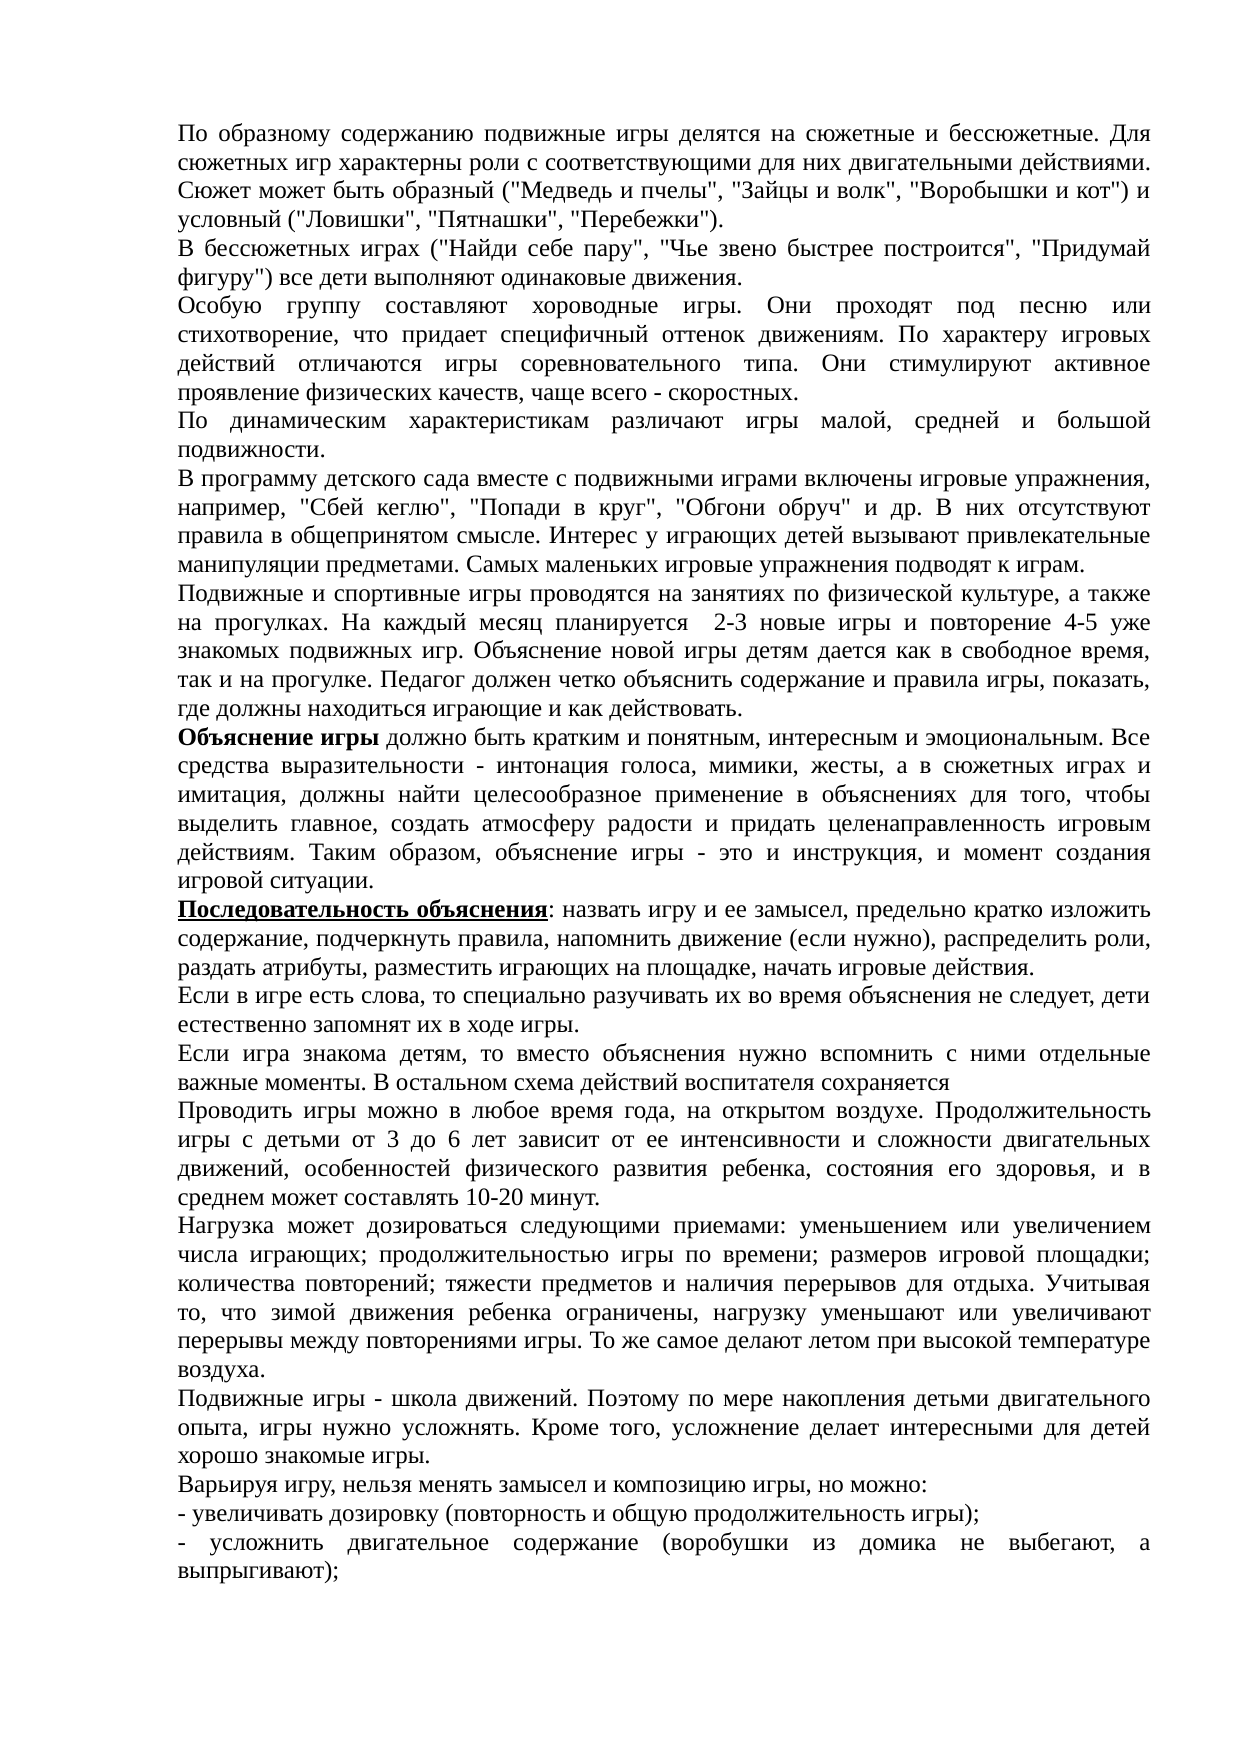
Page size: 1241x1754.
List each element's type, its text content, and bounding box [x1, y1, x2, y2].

text Особую группу составляют хороводные игры. Они проходят под песню или стихотворение, что придает специфичный оттенок движениям. По характеру игровых действий отличаются игры соревновательного типа. Они стимулируют активное проявление физических качеств, чаще всего - скоростных. [177, 291, 1152, 406]
text Если игра знакома детям, то вместо объяснения нужно вспомнить с ними отдельные важные моменты. В остальном схема действий воспитателя сохраняется [177, 1038, 1152, 1096]
text В бессюжетных играх ("Найди себе пару", "Чье звено быстрее построится", "Придумай фигуру") все дети выполняют одинаковые движения. [177, 233, 1152, 291]
text По образному содержанию подвижные игры делятся на сюжетные и бессюжетные. Для сюжетных игр характерны роли с соответствующими для них двигательными действиями. Сюжет может быть образный ("Медведь и пчелы", "Зайцы и волк", "Воробышки и кот") и условный ("Ловишки", "Пятнашки", "Перебежки"). [177, 118, 1152, 233]
text Нагрузка может дозироваться следующими приемами: уменьшением или увеличением числа играющих; продолжительностью игры по времени; размеров игровой площадки; количества повторений; тяжести предметов и наличия перерывов для отдыха. Учитывая то, что зимой движения ребенка ограничены, нагрузку уменьшают или увеличивают перерывы между повторениями игры. То же самое делают летом при высокой температуре воздуха. [177, 1211, 1152, 1383]
text Последовательность объяснения: назвать игру и ее замысел, предельно кратко изложить содержание, подчеркнуть правила, напомнить движение (если нужно), распределить роли, раздать атрибуты, разместить играющих на площадке, начать игровые действия. [177, 894, 1152, 981]
text Проводить игры можно в любое время года, на открытом воздухе. Продолжительность игры с детьми от 3 до 6 лет зависит от ее интенсивности и сложности двигательных движений, особенностей физического развития ребенка, состояния его здоровья, и в среднем может составлять 10-20 минут. [177, 1096, 1152, 1211]
text Подвижные и спортивные игры проводятся на занятиях по физической культуре, а также на прогулках. На каждый месяц планируется 2-3 новые игры и повторение 4-5 уже знакомых подвижных игр. Объяснение новой игры детям дается как в свободное время, так и на прогулке. Педагог должен четко объяснить содержание и правила игры, показать, где должны находиться играющие и как действовать. [177, 578, 1152, 722]
text Подвижные игры - школа движений. Поэтому по мере накопления детьми двигательного опыта, игры нужно усложнять. Кроме того, усложнение делает интересными для детей хорошо знакомые игры. [177, 1383, 1152, 1469]
text В программу детского сада вместе с подвижными играми включены игровые упражнения, например, "Сбей кеглю", "Попади в круг", "Обгони обруч" и др. В них отсутствуют правила в общепринятом смысле. Интерес у играющих детей вызывают привлекательные манипуляции предметами. Самых маленьких игровые упражнения подводят к играм. [177, 463, 1152, 578]
text Варьируя игру, нельзя менять замысел и композицию игры, но можно: [177, 1469, 1152, 1498]
text - увеличивать дозировку (повторность и общую продолжительность игры); [177, 1498, 1152, 1527]
text Если в игре есть слова, то специально разучивать их во время объяснения не следует, дети естественно запомнят их в ходе игры. [177, 981, 1152, 1038]
text - усложнить двигательное содержание (воробушки из домика не выбегают, а выпрыгивают); [177, 1527, 1152, 1584]
text По динамическим характеристикам различают игры малой, средней и большой подвижности. [177, 406, 1152, 463]
text Объяснение игры должно быть кратким и понятным, интересным и эмоциональным. Все средства выразительности - интонация голоса, мимики, жесты, а в сюжетных играх и имитация, должны найти целесообразное применение в объяснениях для того, чтобы выделить главное, создать атмосферу радости и придать целенаправленность игровым действиям. Таким образом, объяснение игры - это и инструкция, и момент создания игровой ситуации. [177, 722, 1152, 894]
